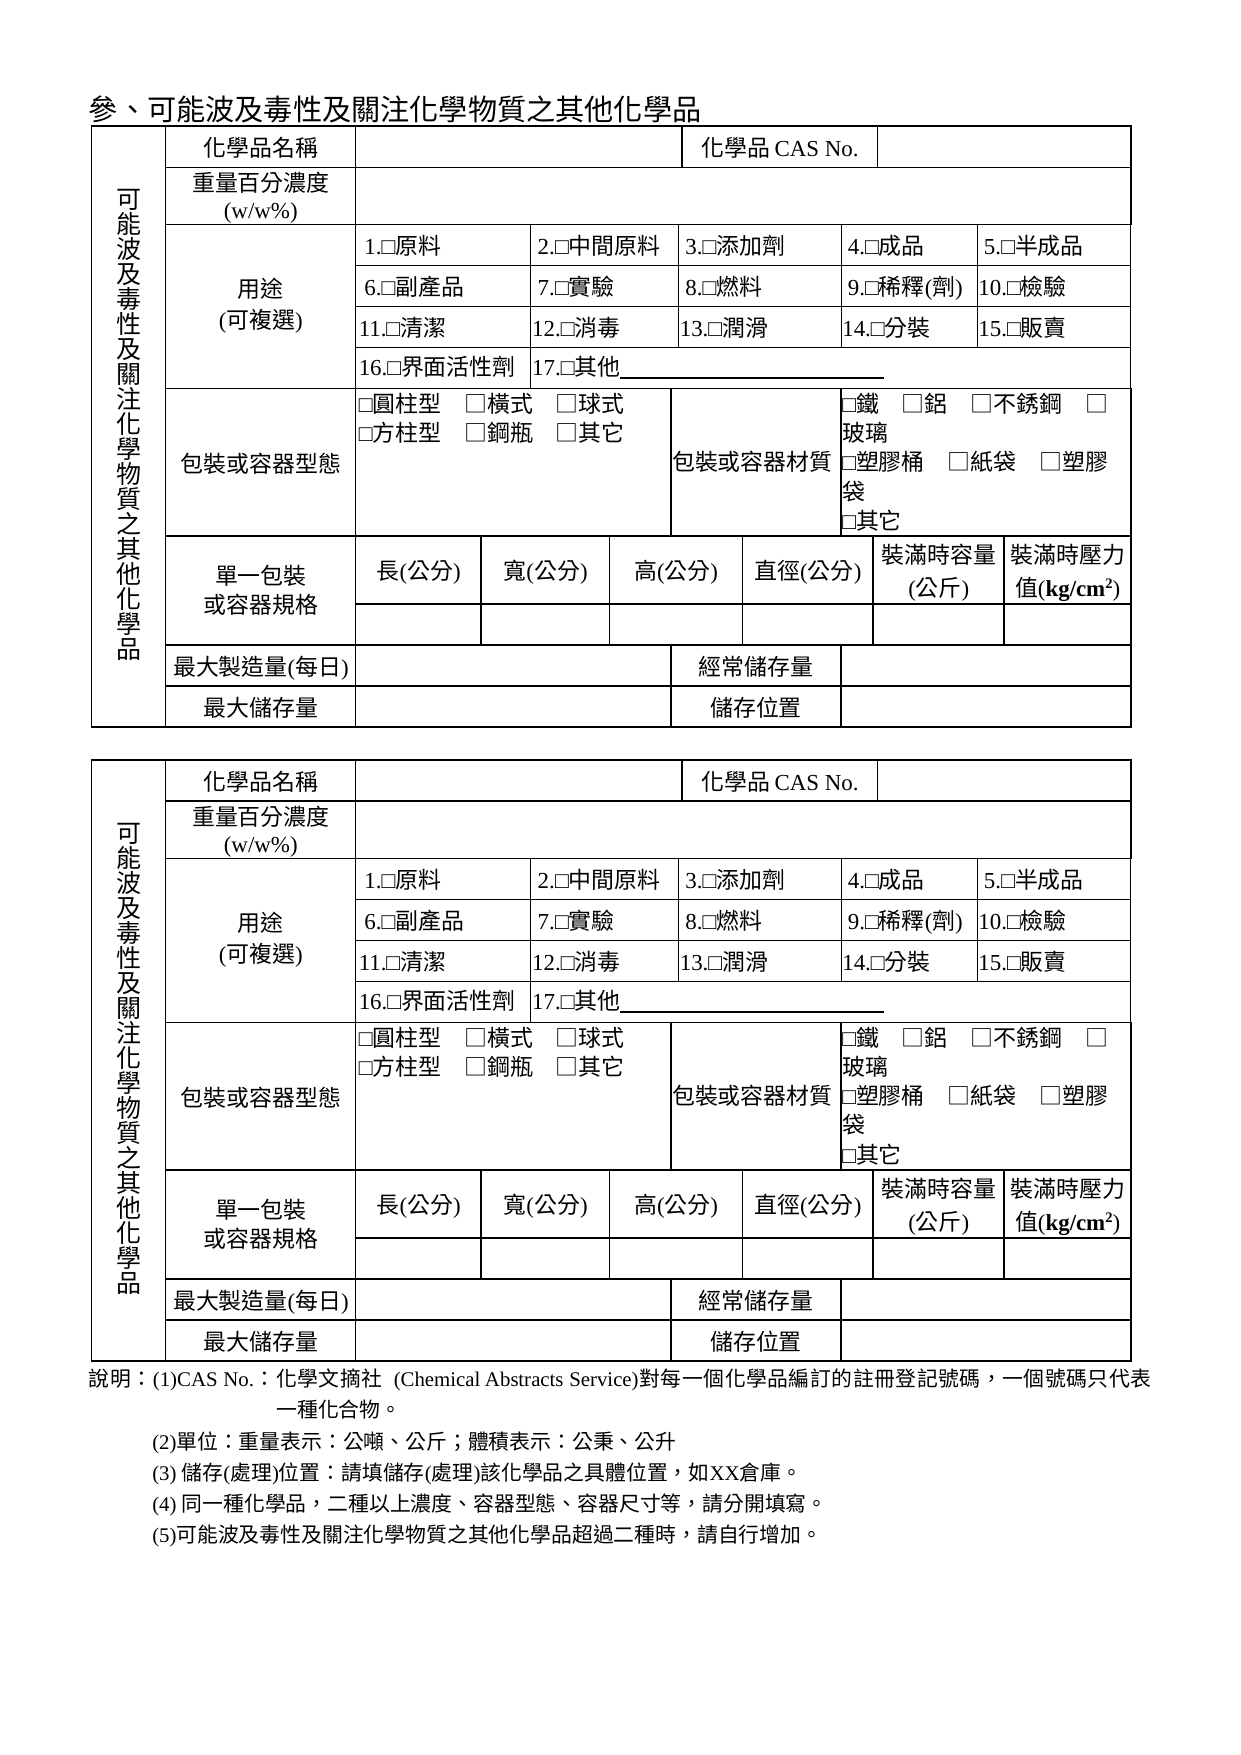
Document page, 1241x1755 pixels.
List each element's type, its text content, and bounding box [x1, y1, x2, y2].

table_cell 10.□檢驗 [978, 266, 1130, 306]
table_cell 包裝或容器型態 [166, 1023, 355, 1169]
table_cell [874, 605, 1003, 644]
table_cell 4.□成品 [842, 859, 977, 898]
text (3) 儲存(處理)位置：請填儲存(處理)該化學品之具體位置，如XX倉庫。 [151, 1455, 1152, 1487]
text 說明：(1)CAS No.：化學文摘社 (Chemical Abstracts Service)對每一個化學品編訂的註冊登記號碼，一個號碼只代表一種化合物。 [89, 1362, 1152, 1424]
table_cell [356, 605, 480, 644]
table_cell 17.□其他 [531, 348, 1130, 388]
table_cell 經常儲存量 [672, 646, 840, 685]
table_cell 13.□潤滑 [679, 307, 841, 347]
table_cell [842, 1280, 1130, 1319]
table_cell 包裝或容器材質 [672, 389, 840, 535]
table_cell 寬(公分) [482, 1171, 609, 1237]
table_cell [356, 687, 670, 726]
table_header [356, 127, 681, 166]
table_cell [482, 605, 609, 644]
table_cell 儲存位置 [672, 1321, 840, 1360]
table_cell [1005, 605, 1130, 644]
table_cell 高(公分) [610, 1171, 742, 1237]
table_cell 最大製造量(每日) [166, 646, 355, 685]
table_cell 13.□潤滑 [679, 941, 841, 981]
table_cell 8.□燃料 [679, 900, 841, 939]
table_header [878, 127, 1130, 166]
table_cell 2.□中間原料 [531, 225, 678, 264]
table_cell 裝滿時容量 (公斤) [874, 537, 1003, 603]
table_cell 最大儲存量 [166, 687, 355, 726]
table_cell 單一包裝 或容器規格 [166, 1171, 355, 1278]
table_cell 7.□實驗 [531, 900, 678, 939]
table_cell [482, 1239, 609, 1278]
table_cell 9.□稀釋(劑) [842, 900, 977, 939]
table_cell 12.□消毒 [531, 307, 678, 347]
table_cell 用途 (可複選) [166, 859, 355, 1022]
table_cell 12.□消毒 [531, 941, 678, 981]
table_cell [1005, 1239, 1130, 1278]
text (2)單位：重量表示：公噸、公斤；體積表示：公秉、公升 [151, 1424, 1152, 1455]
table_cell 1.□原料 [356, 859, 530, 898]
table_cell □圓柱型 □橫式 □球式 □方柱型 □鋼瓶 □其它 [356, 1023, 670, 1169]
table_cell 15.□販賣 [978, 941, 1130, 981]
table_cell 1.□原料 [356, 225, 530, 264]
table_cell 重量百分濃度 (w/w%) [166, 168, 355, 223]
table_cell [356, 168, 1130, 223]
table_cell 3.□添加劑 [679, 225, 841, 264]
table_cell 9.□稀釋(劑) [842, 266, 977, 306]
table_cell [356, 646, 670, 685]
table_cell [743, 605, 872, 644]
table_cell 裝滿時壓力值(kg/cm2) [1005, 537, 1130, 603]
table_cell [356, 1239, 480, 1278]
table_header [878, 761, 1130, 800]
table_cell [842, 646, 1130, 685]
table_cell 重量百分濃度 (w/w%) [166, 802, 355, 857]
table_cell [874, 1239, 1003, 1278]
table_cell 14.□分裝 [842, 307, 977, 347]
table_cell [842, 687, 1130, 726]
table_cell 2.□中間原料 [531, 859, 678, 898]
table_cell 16.□界面活性劑 [356, 982, 530, 1022]
table_cell 11.□清潔 [356, 307, 530, 347]
table_cell [356, 802, 1130, 857]
table_cell 5.□半成品 [978, 225, 1130, 264]
text (5)可能波及毒性及關注化學物質之其他化學品超過二種時，請自行增加。 [151, 1518, 1152, 1549]
table_cell 寬(公分) [482, 537, 609, 603]
table_cell 高(公分) [610, 537, 742, 603]
table_cell [610, 605, 742, 644]
table_cell 11.□清潔 [356, 941, 530, 981]
table_cell □鐵 □鋁 □不銹鋼 □玻璃 □塑膠桶 □紙袋 □塑膠袋 □其它 [842, 1023, 1130, 1169]
table_header 可能波及毒性及關注化學物質之其他化學品 [92, 127, 165, 726]
table_cell 直徑(公分) [743, 537, 872, 603]
table_cell 7.□實驗 [531, 266, 678, 306]
table_cell □圓柱型 □橫式 □球式 □方柱型 □鋼瓶 □其它 [356, 389, 670, 535]
table_cell 裝滿時壓力值(kg/cm2) [1005, 1171, 1130, 1237]
text (4) 同一種化學品，二種以上濃度、容器型態、容器尺寸等，請分開填寫。 [151, 1487, 1152, 1518]
table_cell 3.□添加劑 [679, 859, 841, 898]
table_cell 6.□副產品 [356, 266, 530, 306]
table_cell 4.□成品 [842, 225, 977, 264]
table_header 可能波及毒性及關注化學物質之其他化學品 [92, 761, 165, 1360]
table_cell 15.□販賣 [978, 307, 1130, 347]
table_cell 10.□檢驗 [978, 900, 1130, 939]
table_cell 長(公分) [356, 1171, 480, 1237]
table_cell 用途 (可複選) [166, 225, 355, 388]
table_cell 16.□界面活性劑 [356, 348, 530, 388]
table_cell 長(公分) [356, 537, 480, 603]
table_cell 直徑(公分) [743, 1171, 872, 1237]
table_header 化學品CAS No. [683, 761, 877, 800]
table_cell 8.□燃料 [679, 266, 841, 306]
table_cell [743, 1239, 872, 1278]
table_header 化學品CAS No. [683, 127, 877, 166]
table_cell 最大製造量(每日) [166, 1280, 355, 1319]
table_cell [842, 1321, 1130, 1360]
table_cell 14.□分裝 [842, 941, 977, 981]
table_cell 17.□其他 [531, 982, 1130, 1022]
table_cell [356, 1280, 670, 1319]
table_cell 5.□半成品 [978, 859, 1130, 898]
table_header [356, 761, 681, 800]
table_cell 最大儲存量 [166, 1321, 355, 1360]
table_cell 包裝或容器型態 [166, 389, 355, 535]
table_header 化學品名稱 [166, 761, 355, 800]
table_cell 6.□副產品 [356, 900, 530, 939]
table_cell 經常儲存量 [672, 1280, 840, 1319]
table_cell 儲存位置 [672, 687, 840, 726]
table_cell 裝滿時容量 (公斤) [874, 1171, 1003, 1237]
text 參、可能波及毒性及關注化學物質之其他化學品 [89, 100, 1152, 125]
table_cell 包裝或容器材質 [672, 1023, 840, 1169]
table_cell [356, 1321, 670, 1360]
table_cell [610, 1239, 742, 1278]
table_cell 單一包裝 或容器規格 [166, 537, 355, 644]
table_cell □鐵 □鋁 □不銹鋼 □玻璃 □塑膠桶 □紙袋 □塑膠袋 □其它 [842, 389, 1130, 535]
table_header 化學品名稱 [166, 127, 355, 166]
